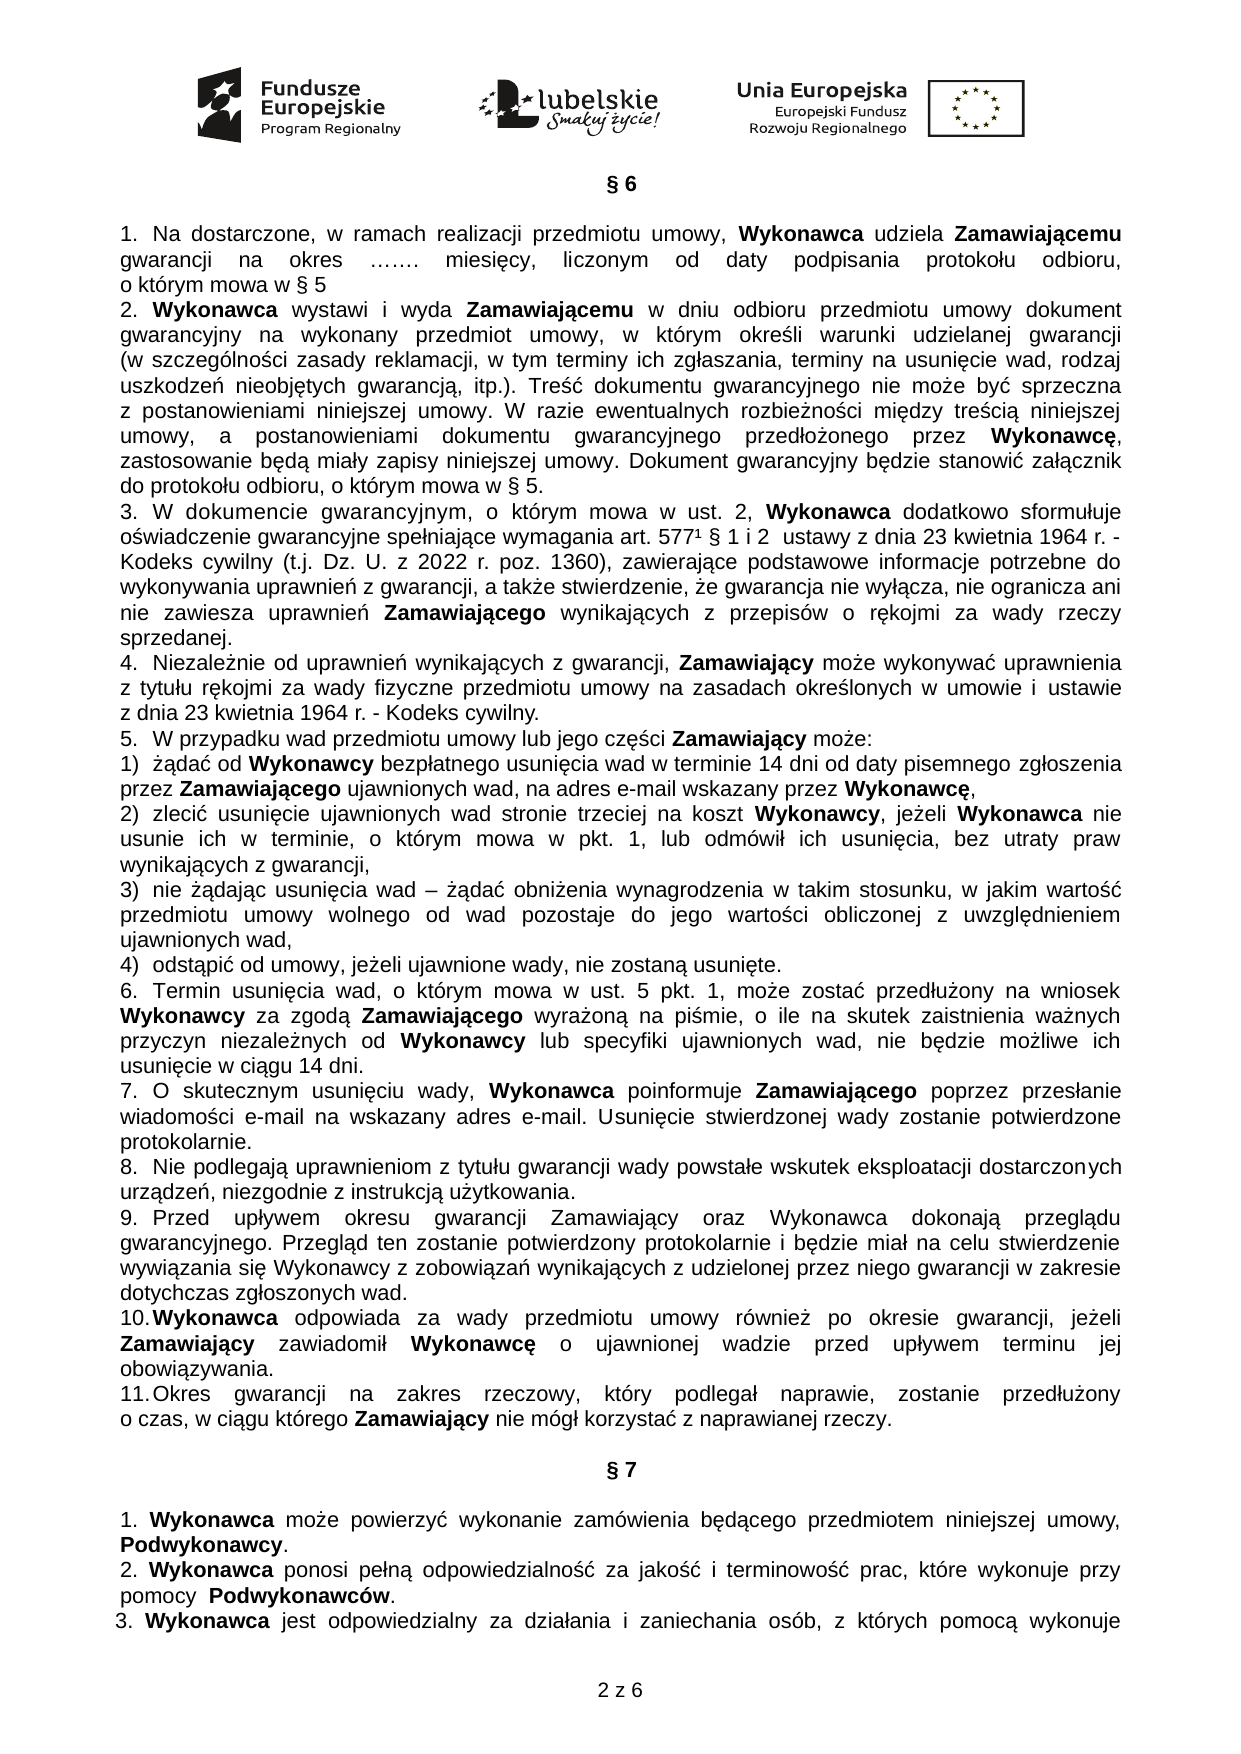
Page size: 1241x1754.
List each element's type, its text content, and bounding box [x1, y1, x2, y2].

list O skutecznym usunięciu wady, Wykonawca poinformuje Zamawiającego poprzez przesłanie wiadomości e-mail na wskazany adres e-mail. Usunięcie stwierdzonej wady zostanie potwierdzone protokolarnie. [120, 1078, 1122, 1154]
list 1. Wykonawca może powierzyć wykonanie zamówienia będącego przedmiotem niniejszej umowy, Podwykonawcy. [115, 1507, 1122, 1557]
list § 7 [117, 1456, 1122, 1482]
list Wykonawca jest odpowiedzialny za działania i zaniechania osób, z których pomocą wykonuje [115, 1608, 1122, 1633]
list Niezależnie od uprawnień wynikających z gwarancji, Zamawiający może wykonywać uprawnienia z tytułu rękojmi za wady fizyczne przedmiotu umowy na zasadach określonych w umowie i ustawie z dnia 23 kwietnia 1964 r. - Kodeks cywilny. [120, 650, 1122, 725]
list Na dostarczone, w ramach realizacji przedmiotu umowy, Wykonawca udziela Zamawiającemu gwarancji na okres ……. miesięcy, liczonym od daty podpisania protokołu odbioru, o którym mowa w § 5 [120, 221, 1122, 297]
list Okres gwarancji na zakres rzeczowy, który podlegał naprawie, zostanie przedłużony o czas, w ciągu którego Zamawiający nie mógł korzystać z naprawianej rzeczy. [120, 1381, 1122, 1431]
list Wykonawca odpowiada za wady przedmiotu umowy również po okresie gwarancji, jeżeli Zamawiający zawiadomił Wykonawcę o ujawnionej wadzie przed upływem terminu jej obowiązywania. [120, 1305, 1122, 1381]
list W przypadku wad przedmiotu umowy lub jego części Zamawiający może: [120, 725, 1122, 751]
list Termin usunięcia wad, o którym mowa w ust. 5 pkt. 1, może zostać przedłużony na wniosek Wykonawcy za zgodą Zamawiającego wyrażoną na piśmie, o ile na skutek zaistnienia ważnych przyczyn niezależnych od Wykonawcy lub specyfiki ujawnionych wad, nie będzie możliwe ich usunięcie w ciągu 14 dni. [120, 977, 1122, 1078]
list Przed upływem okresu gwarancji Zamawiający oraz Wykonawca dokonają przeglądu gwarancyjnego. Przegląd ten zostanie potwierdzony protokolarnie i będzie miał na celu stwierdzenie wywiązania się Wykonawcy z zobowiązań wynikających z udzielonej przez niego gwarancji w zakresie dotychczas zgłoszonych wad. [120, 1204, 1122, 1305]
list Wykonawca wystawi i wyda Zamawiającemu w dniu odbioru przedmiotu umowy dokument gwarancyjny na wykonany przedmiot umowy, w którym określi warunki udzielanej gwarancji (w szczególności zasady reklamacji, w tym terminy ich zgłaszania, terminy na usunięcie wad, rodzaj uszkodzeń nieobjętych gwarancją, itp.). Treść dokumentu gwarancyjnego nie może być sprzeczna z postanowieniami niniejszej umowy. W razie ewentualnych rozbieżności między treścią niniejszej umowy, a postanowieniami dokumentu gwarancyjnego przedłożonego przez Wykonawcę, zastosowanie będą miały zapisy niniejszej umowy. Dokument gwarancyjny będzie stanowić załącznik do protokołu odbioru, o którym mowa w § 5. [120, 297, 1122, 498]
list żądać od Wykonawcy bezpłatnego usunięcia wad w terminie 14 dni od daty pisemnego zgłoszenia przez Zamawiającego ujawnionych wad, na adres e-mail wskazany przez Wykonawcę, [120, 751, 1122, 801]
list zlecić usunięcie ujawnionych wad stronie trzeciej na koszt Wykonawcy, jeżeli Wykonawca nie usunie ich w terminie, o którym mowa w pkt. 1, lub odmówił ich usunięcia, bez utraty praw wynikających z gwarancji, [120, 801, 1122, 877]
list § 6 [117, 171, 1122, 196]
list W dokumencie gwarancyjnym, o którym mowa w ust. 2, Wykonawca dodatkowo sformułuje oświadczenie gwarancyjne spełniające wymagania art. 577¹ § 1 i 2 ustawy z dnia 23 kwietnia 1964 r. - Kodeks cywilny (t.j. Dz. U. z 2022 r. poz. 1360), zawierające podstawowe informacje potrzebne do wykonywania uprawnień z gwarancji, a także stwierdzenie, że gwarancja nie wyłącza, nie ogranicza ani nie zawiesza uprawnień Zamawiającego wynikających z przepisów o rękojmi za wady rzeczy sprzedanej. [120, 498, 1122, 650]
list nie żądając usunięcia wad – żądać obniżenia wynagrodzenia w takim stosunku, w jakim wartość przedmiotu umowy wolnego od wad pozostaje do jego wartości obliczonej z uwzględnieniem ujawnionych wad, [120, 877, 1122, 952]
list odstąpić od umowy, jeżeli ujawnione wady, nie zostaną usunięte. [120, 952, 1122, 977]
list Nie podlegają uprawnieniom z tytułu gwarancji wady powstałe wskutek eksploatacji dostarczonych urządzeń, niezgodnie z instrukcją użytkowania. [120, 1154, 1122, 1204]
list 2. Wykonawca ponosi pełną odpowiedzialność za jakość i terminowość prac, które wykonuje przy pomocy Podwykonawców. [115, 1557, 1122, 1608]
